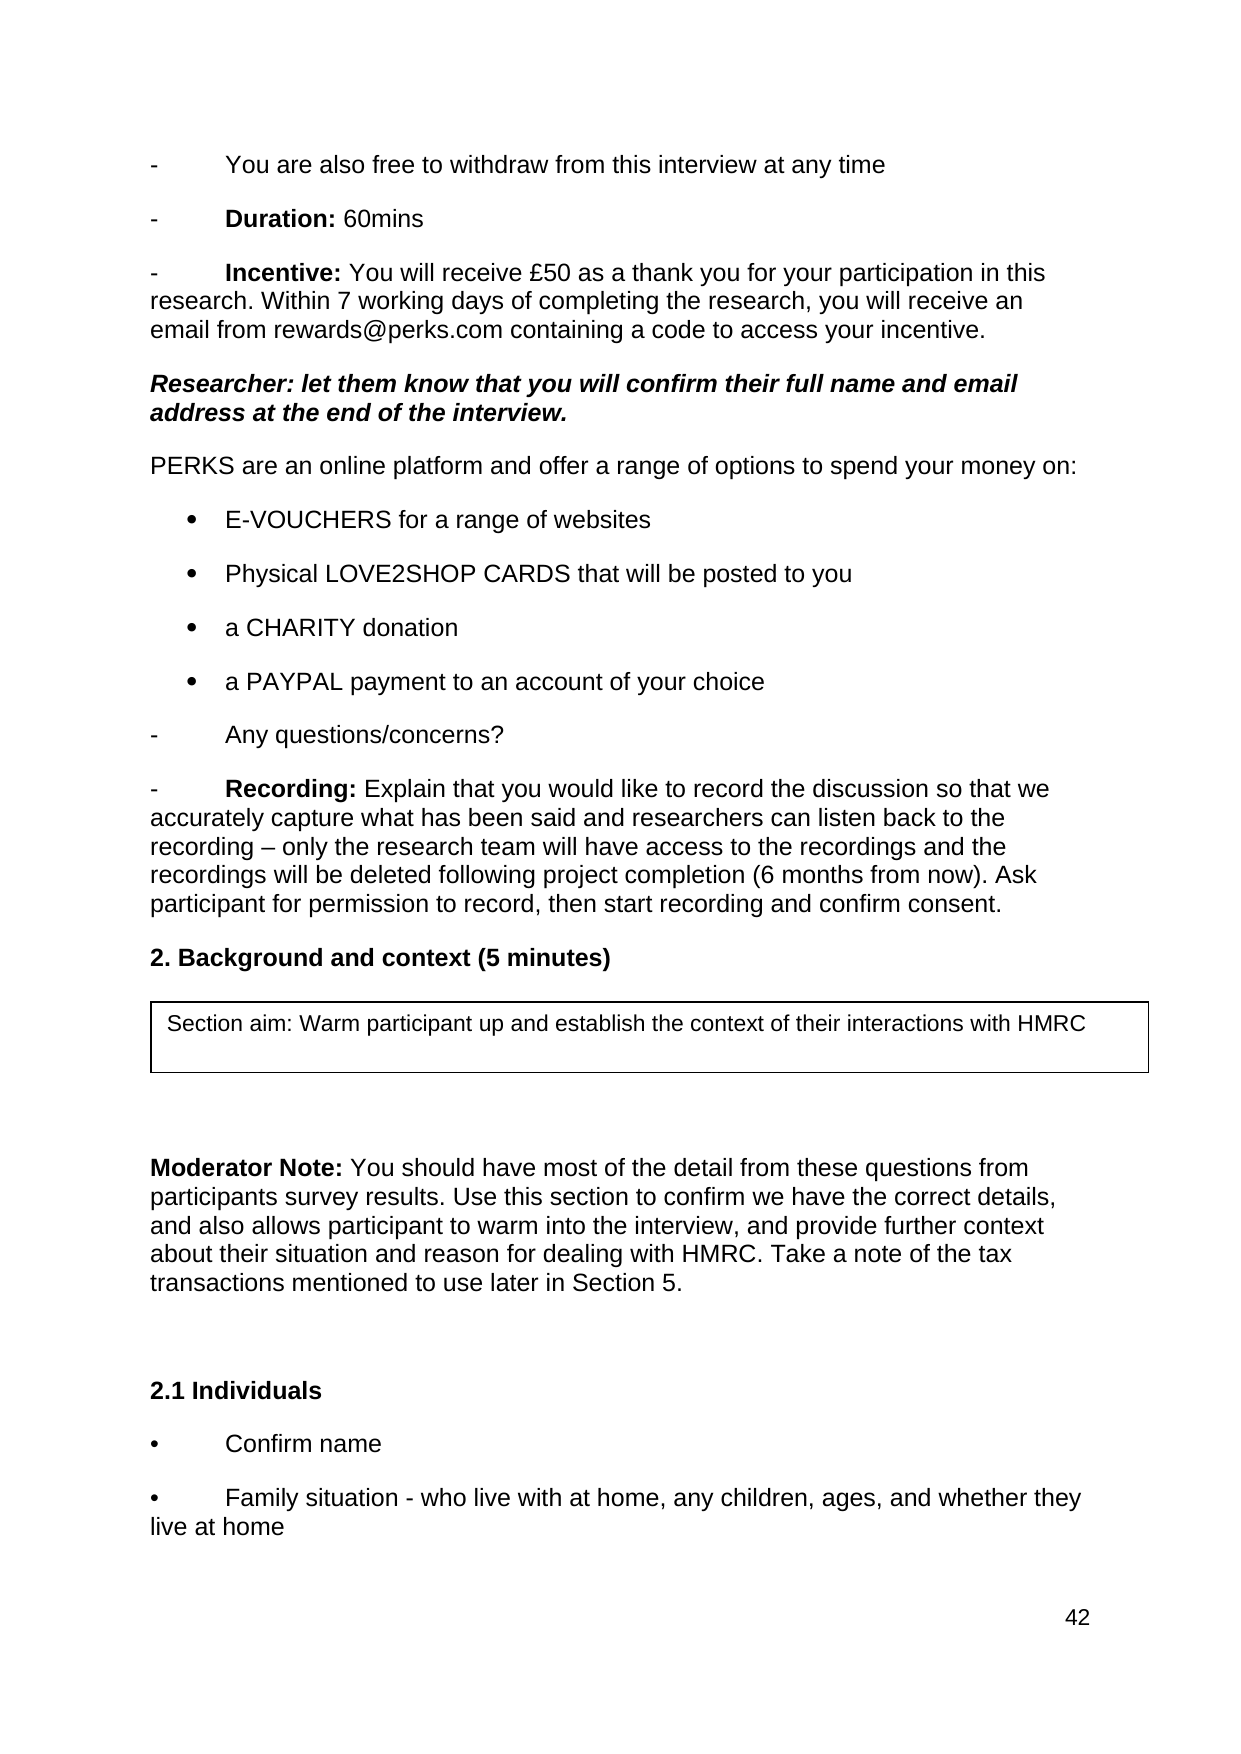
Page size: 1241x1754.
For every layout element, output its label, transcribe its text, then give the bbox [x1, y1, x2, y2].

text • Family situation - who live with at home, any children, ages, and whether they live at home [150, 1483, 1090, 1541]
text Researcher: let them know that you will confirm their full name and email address at the end of the interview. [150, 369, 1090, 426]
text 2. Background and context (5 minutes) [150, 943, 1090, 972]
text - Any questions/concerns? [150, 720, 1090, 749]
text PERKS are an online platform and offer a range of options to spend your money on: [150, 451, 1090, 480]
text - Recording: Explain that you would like to record the discussion so that we accurately capture what has been said and researchers can listen back to the recording – only the research team will have access to the recordings and the recordings will be deleted following project completion (6 months from now). Ask participant for permission to record, then start recording and confirm consent. [150, 774, 1090, 918]
text - Incentive: You will receive £50 as a thank you for your participation in this research. Within 7 working days of completing the research, you will receive an email from rewards@perks.com containing a code to access your incentive. [150, 257, 1090, 344]
list E-VOUCHERS for a range of websites [187, 505, 1090, 534]
text - Duration: 60mins [150, 204, 1090, 232]
text • Confirm name [150, 1429, 1090, 1458]
list a PAYPAL payment to an account of your choice [187, 667, 1090, 695]
text Section aim: Warm participant up and establish the context of their interactions with HMRC [167, 1010, 1132, 1037]
text - You are also free to withdraw from this interview at any time [150, 150, 1090, 179]
list a CHARITY donation [187, 613, 1090, 642]
list Physical LOVE2SHOP CARDS that will be posted to you [187, 559, 1090, 588]
text Moderator Note: You should have most of the detail from these questions from participants survey results. Use this section to confirm we have the correct details, and also allows participant to warm into the interview, and provide further context about their situation and reason for dealing with HMRC. Take a note of the tax transactions mentioned to use later in Section 5. [150, 1153, 1090, 1297]
text 2.1 Individuals [150, 1376, 1090, 1404]
